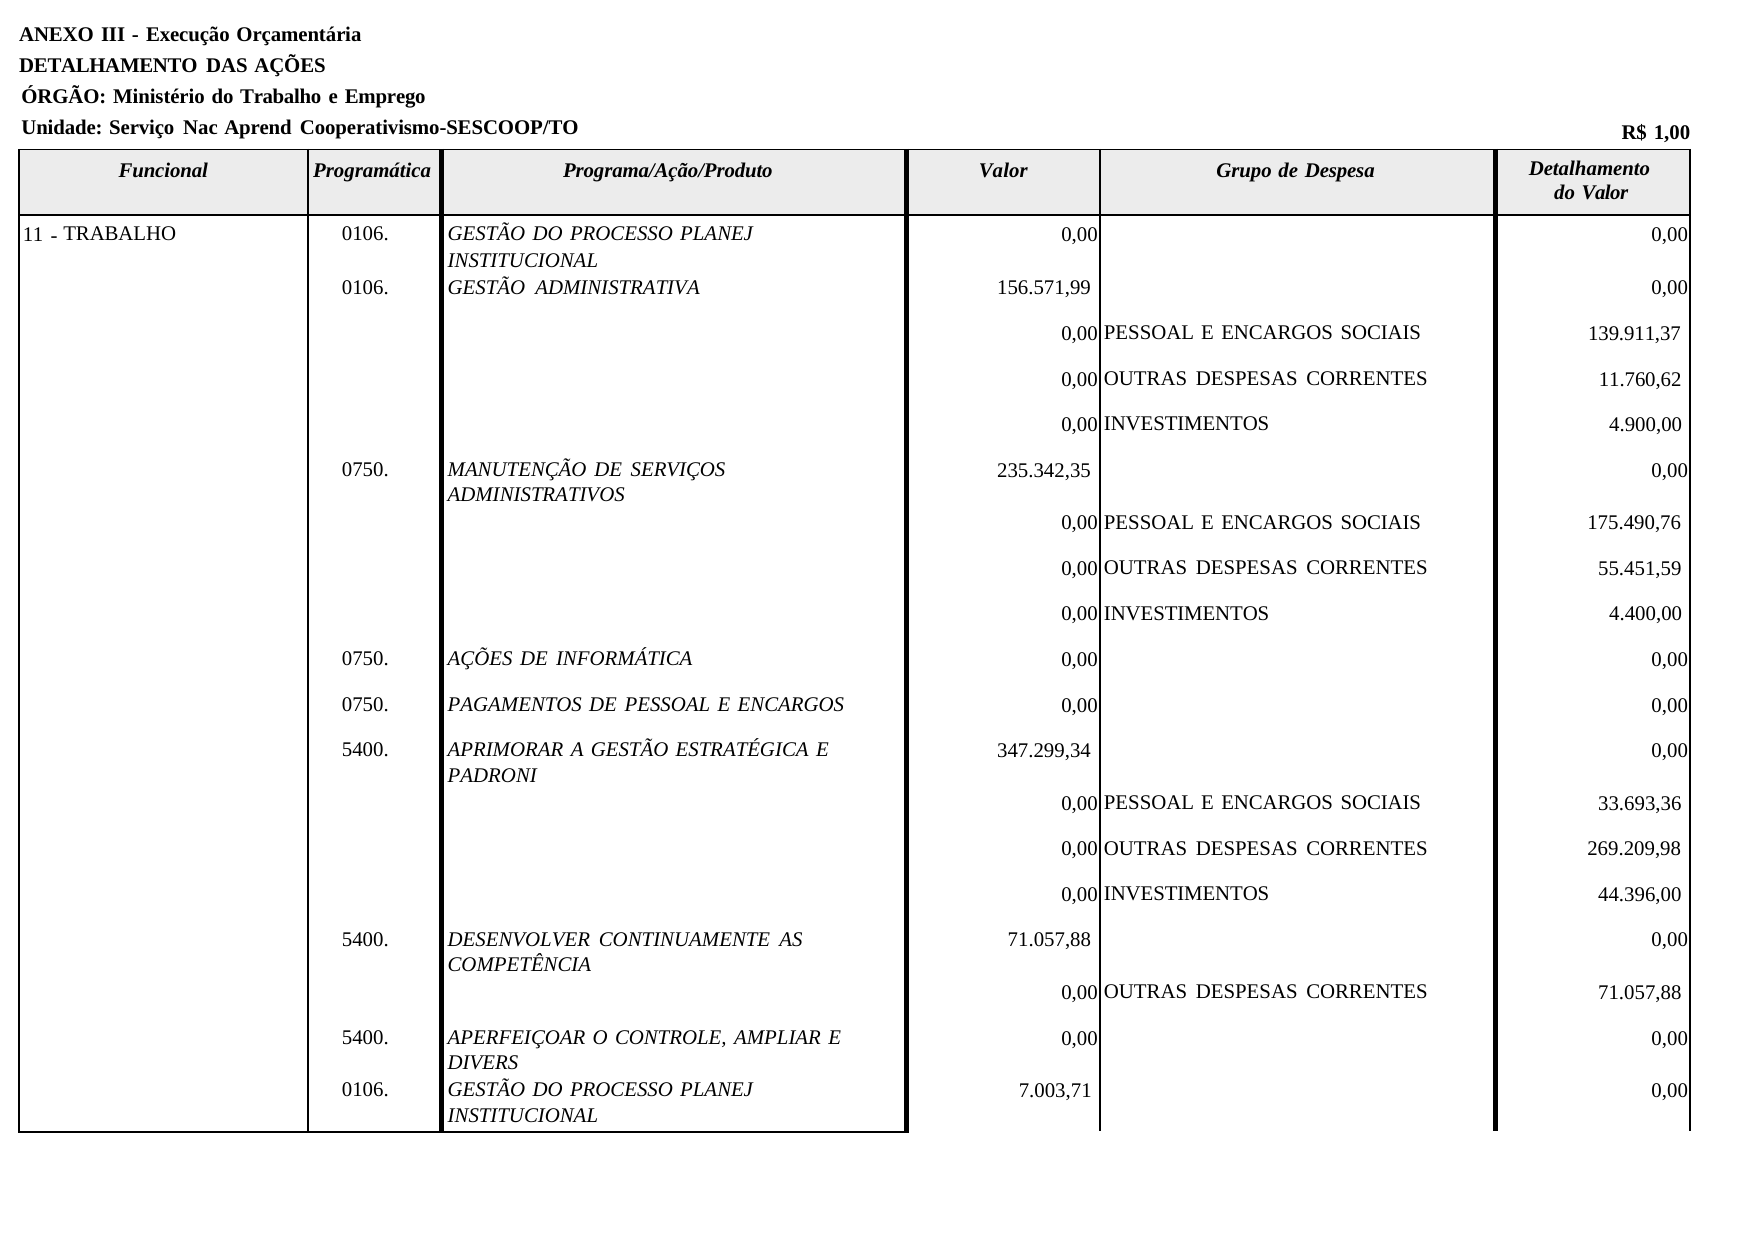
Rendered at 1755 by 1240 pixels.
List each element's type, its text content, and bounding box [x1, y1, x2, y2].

table_cell [444, 354, 904, 399]
table_cell INVESTIMENTOS [1101, 869, 1493, 915]
table_cell AÇÕES DE INFORMÁTICA [444, 634, 904, 680]
table_cell 0,00 [1498, 1013, 1689, 1049]
table_cell [309, 589, 439, 634]
table_cell COMPETÊNCIA [444, 951, 904, 977]
table_cell [309, 399, 439, 445]
table_cell 5400. [309, 1013, 439, 1049]
table_cell [1101, 915, 1493, 951]
table_cell 0,00 [1498, 216, 1689, 247]
table_cell 0,00 [909, 634, 1099, 680]
table_cell 0106. [309, 216, 439, 247]
table_cell [1101, 1102, 1493, 1131]
table_cell [309, 481, 439, 507]
table_cell 0,00 [909, 977, 1099, 1013]
table_cell DESENVOLVER CONTINUAMENTE AS [444, 915, 904, 951]
table_cell INSTITUCIONAL [444, 1102, 904, 1131]
table_cell 0,00 [1498, 1075, 1689, 1102]
table_cell GESTÃO DO PROCESSO PLANEJ [444, 1075, 904, 1102]
table_cell 0,00 [909, 787, 1099, 824]
table_cell [309, 308, 439, 354]
table_cell 5400. [309, 915, 439, 951]
table_cell 5400. [309, 726, 439, 762]
table_cell [309, 354, 439, 399]
table_cell 71.057,88 [909, 915, 1099, 951]
table_cell INVESTIMENTOS [1101, 399, 1493, 445]
table_cell 11.760,62 [1498, 354, 1689, 399]
table_cell [1101, 680, 1493, 726]
table_cell [444, 308, 904, 354]
table_cell PAGAMENTOS DE PESSOAL E ENCARGOS [444, 680, 904, 726]
table_cell PESSOAL E ENCARGOS SOCIAIS [1101, 787, 1493, 824]
table_cell 156.571,99 [909, 272, 1099, 308]
table_cell [1101, 762, 1493, 787]
table_cell GESTÃO ADMINISTRATIVA [444, 272, 904, 308]
table_cell 0,00 [909, 507, 1099, 543]
table_cell [1101, 951, 1493, 977]
table_cell 11 - TRABALHO [20, 216, 307, 1131]
table_cell [309, 951, 439, 977]
table_cell [309, 869, 439, 915]
table_cell [1498, 247, 1689, 272]
table_cell [1101, 1075, 1493, 1102]
table_cell 0,00 [909, 354, 1099, 399]
table_cell 0,00 [909, 869, 1099, 915]
table_cell 0,00 [909, 308, 1099, 354]
table_cell [1498, 951, 1689, 977]
table_cell 0,00 [1498, 634, 1689, 680]
table_cell PESSOAL E ENCARGOS SOCIAIS [1101, 507, 1493, 543]
table_cell [1101, 1049, 1493, 1075]
table_cell 0,00 [1498, 915, 1689, 951]
table_cell [1498, 1102, 1689, 1131]
table_cell [309, 762, 439, 787]
table_header Detalhamento do Valor [1498, 150, 1689, 214]
table_cell [1101, 445, 1493, 481]
table_cell 347.299,34 [909, 726, 1099, 762]
table_cell 0,00 [909, 543, 1099, 589]
table_cell [909, 247, 1099, 272]
table_cell [909, 481, 1099, 507]
table_cell APRIMORAR A GESTÃO ESTRATÉGICA E [444, 726, 904, 762]
table_cell [444, 824, 904, 869]
table_cell 33.693,36 [1498, 787, 1689, 824]
table_cell INSTITUCIONAL [444, 247, 904, 272]
table_cell 269.209,98 [1498, 824, 1689, 869]
table_cell [909, 762, 1099, 787]
table_cell PESSOAL E ENCARGOS SOCIAIS [1101, 216, 1493, 354]
table_cell 0750. [309, 445, 439, 481]
table_cell MANUTENÇÃO DE SERVIÇOS [444, 445, 904, 481]
table_cell 0,00 [1498, 445, 1689, 481]
table_cell 0,00 [909, 399, 1099, 445]
table_cell [444, 977, 904, 1013]
table_cell INVESTIMENTOS [1101, 589, 1493, 634]
table_cell 0,00 [909, 589, 1099, 634]
table_cell [1101, 481, 1493, 507]
table_cell 0,00 [909, 216, 1099, 247]
table_cell [309, 543, 439, 589]
table_cell 139.911,37 [1498, 308, 1689, 354]
table_cell [444, 787, 904, 824]
table_cell [444, 399, 904, 445]
table_cell APERFEIÇOAR O CONTROLE, AMPLIAR E [444, 1013, 904, 1049]
table_cell [309, 824, 439, 869]
table_header Programa/Ação/Produto [444, 150, 904, 214]
table_header Funcional [20, 150, 307, 214]
table_cell 44.396,00 [1498, 869, 1689, 915]
table_cell 55.451,59 [1498, 543, 1689, 589]
table_cell [1101, 726, 1493, 762]
table_header Grupo de Despesa [1101, 150, 1493, 214]
table_cell 0750. [309, 634, 439, 680]
table_cell [909, 1102, 1099, 1131]
table_cell 4.900,00 [1498, 399, 1689, 445]
table_cell OUTRAS DESPESAS CORRENTES [1101, 824, 1493, 869]
table_header Valor [909, 150, 1099, 214]
table_cell 0,00 [1498, 726, 1689, 762]
table_cell 0106. [309, 1075, 439, 1131]
table_cell DIVERS [444, 1049, 904, 1075]
table_cell 4.400,00 [1498, 589, 1689, 634]
table_cell [1101, 1013, 1493, 1049]
table_cell 235.342,35 [909, 445, 1099, 481]
table_cell 7.003,71 [909, 1075, 1099, 1102]
table_cell 0,00 [1498, 272, 1689, 308]
table_cell OUTRAS DESPESAS CORRENTES [1101, 977, 1493, 1013]
table_cell [444, 507, 904, 543]
table_cell [444, 869, 904, 915]
table_cell 175.490,76 [1498, 507, 1689, 543]
table_cell 0106. [309, 272, 439, 308]
table_cell [309, 787, 439, 824]
table_cell [909, 1049, 1099, 1075]
table_cell OUTRAS DESPESAS CORRENTES [1101, 354, 1493, 399]
table_cell [909, 951, 1099, 977]
table_cell 0,00 [909, 680, 1099, 726]
table_cell OUTRAS DESPESAS CORRENTES [1101, 543, 1493, 589]
table_cell 0,00 [909, 1013, 1099, 1049]
table_cell 0,00 [909, 824, 1099, 869]
table_cell 0,00 [1498, 680, 1689, 726]
table_cell [309, 1049, 439, 1075]
table_cell GESTÃO DO PROCESSO PLANEJ [444, 216, 904, 247]
table_cell [1498, 481, 1689, 507]
table_cell [1101, 634, 1493, 680]
table_cell ADMINISTRATIVOS [444, 481, 904, 507]
table_header Programática [309, 150, 439, 214]
table_cell [309, 977, 439, 1013]
table_cell [444, 543, 904, 589]
table_cell [444, 589, 904, 634]
table_cell [309, 247, 439, 272]
table_cell [309, 507, 439, 543]
table_cell 0750. [309, 680, 439, 726]
table_cell PADRONI [444, 762, 904, 787]
table_cell [1498, 762, 1689, 787]
table_cell 71.057,88 [1498, 977, 1689, 1013]
table_cell [1498, 1049, 1689, 1075]
